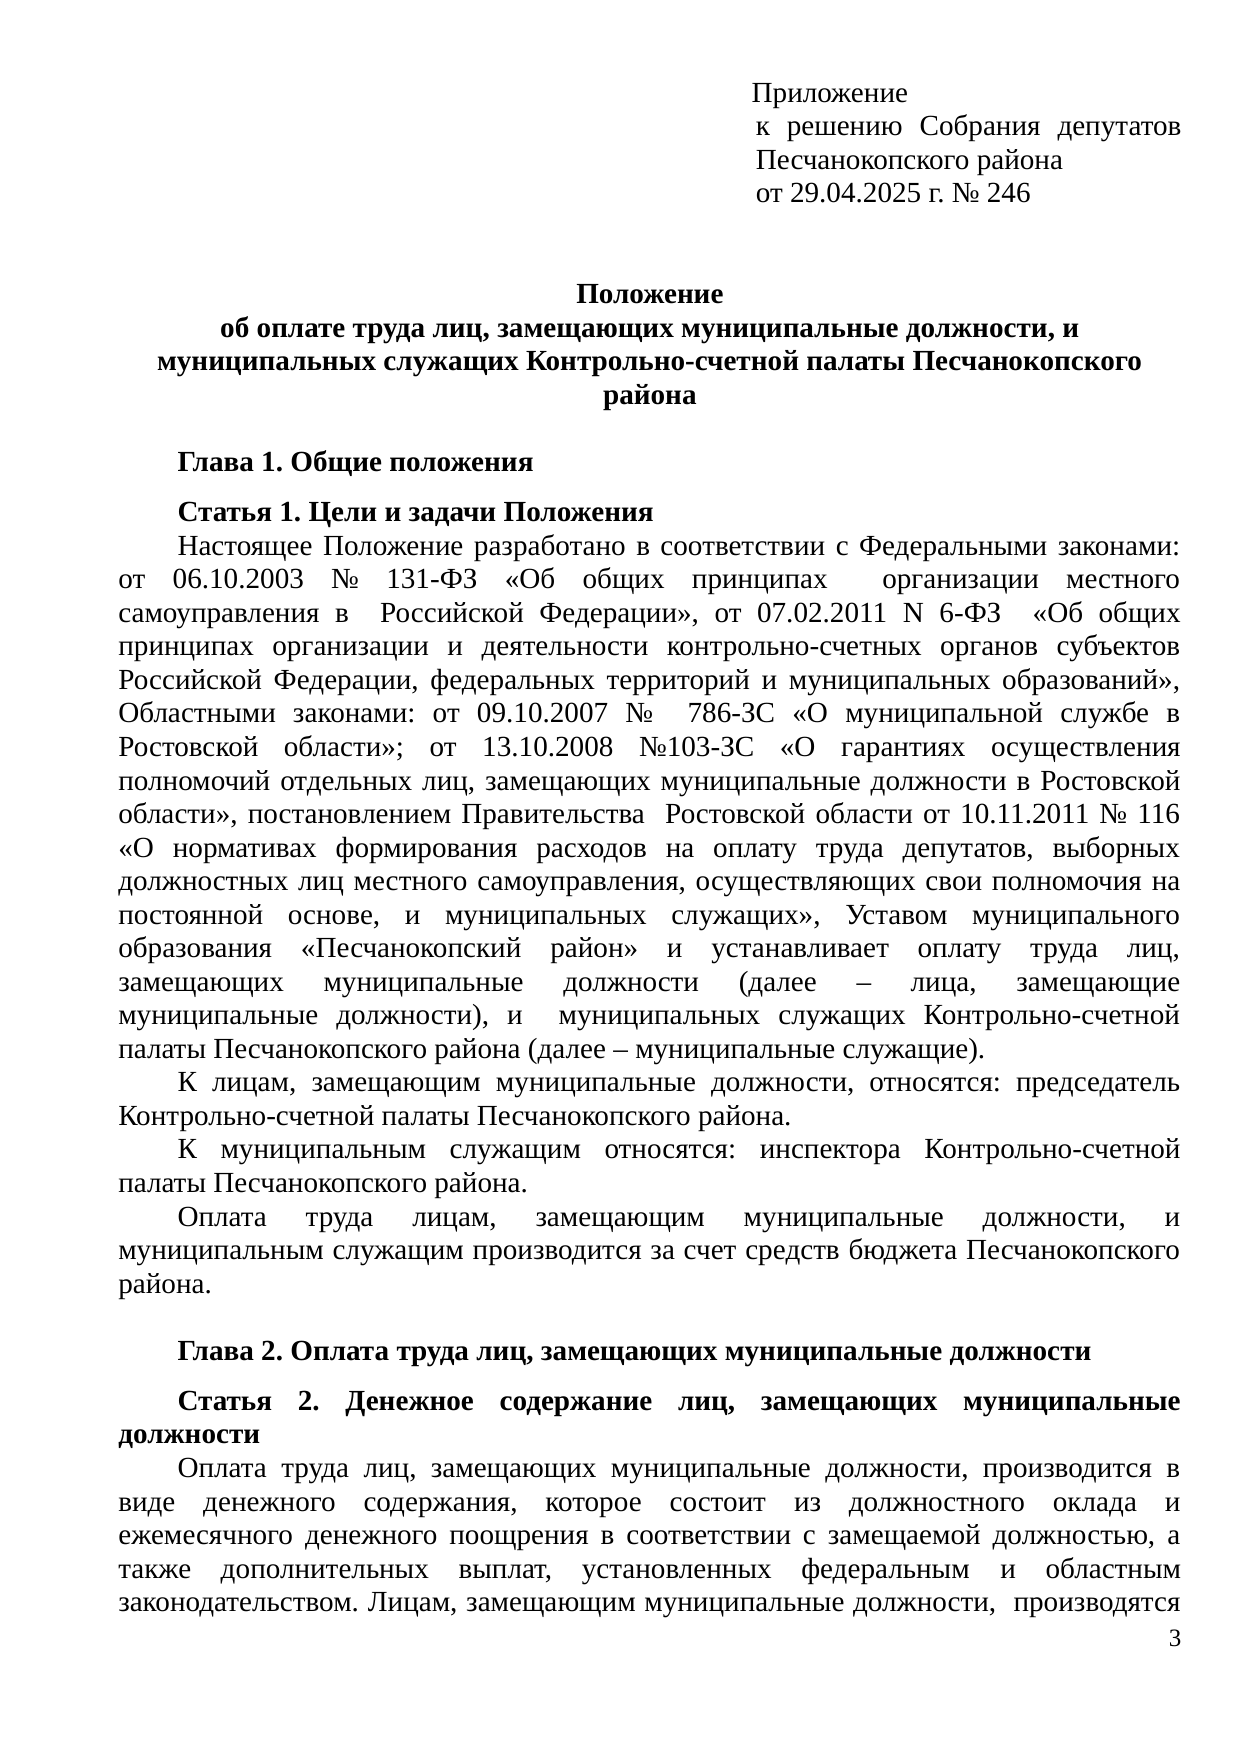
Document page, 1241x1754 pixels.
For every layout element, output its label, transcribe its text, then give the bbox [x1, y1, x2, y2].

text Глава 1. Общие положения [118, 444, 1181, 477]
title об оплате труда лиц, замещающих муниципальные должности, и муниципальных служащих Контрольно-счетной палаты Песчанокопского района [118, 310, 1181, 410]
text Настоящее Положение разработано в соответствии с Федеральными законами: от 06.10.2003 № 131-ФЗ «Об общих принципах организации местного самоуправления в Российской Федерации», от 07.02.2011 N 6-ФЗ «Об общих принципах организации и деятельности контрольно-счетных органов субъектов Российской Федерации, федеральных территорий и муниципальных образований», Областными законами: от 09.10.2007 № 786-ЗС «О муниципальной службе в Ростовской области»; от 13.10.2008 №103-ЗС «О гарантиях осуществления полномочий отдельных лиц, замещающих муниципальные должности в Ростовской области», постановлением Правительства Ростовской области от 10.11.2011 № 116 «О нормативах формирования расходов на оплату труда депутатов, выборных должностных лиц местного самоуправления, осуществляющих свои полномочия на постоянной основе, и муниципальных служащих», Уставом муниципального образования «Песчанокопский район» и устанавливает оплату труда лиц, замещающих муниципальные должности (далее – лица, замещающие муниципальные должности), и муниципальных служащих Контрольно-счетной палаты Песчанокопского района (далее – муниципальные служащие). [118, 528, 1181, 1064]
text Приложение [737, 75, 1182, 108]
text Положение [118, 243, 1181, 310]
text к решению Собрания депутатов Песчанокопского района [756, 108, 1182, 176]
text Оплата труда лицам, замещающим муниципальные должности, и муниципальным служащим производится за счет средств бюджета Песчанокопского района. [118, 1199, 1181, 1299]
text К лицам, замещающим муниципальные должности, относятся: председатель Контрольно-счетной палаты Песчанокопского района. [118, 1064, 1181, 1132]
text Статья 2. Денежное содержание лиц, замещающих муниципальные должности [118, 1383, 1181, 1450]
text Статья 1. Цели и задачи Положения [118, 494, 1181, 528]
text Оплата труда лиц, замещающих муниципальные должности, производится в виде денежного содержания, которое состоит из должностного оклада и ежемесячного денежного поощрения в соответствии с замещаемой должностью, а также дополнительных выплат, установленных федеральным и областным законодательством. Лицам, замещающим муниципальные должности, производятся [118, 1450, 1181, 1618]
text от 29.04.2025 г. № 246 [756, 176, 1182, 209]
text Глава 2. Оплата труда лиц, замещающих муниципальные должности [118, 1333, 1181, 1366]
text К муниципальным служащим относятся: инспектора Контрольно-счетной палаты Песчанокопского района. [118, 1132, 1181, 1199]
